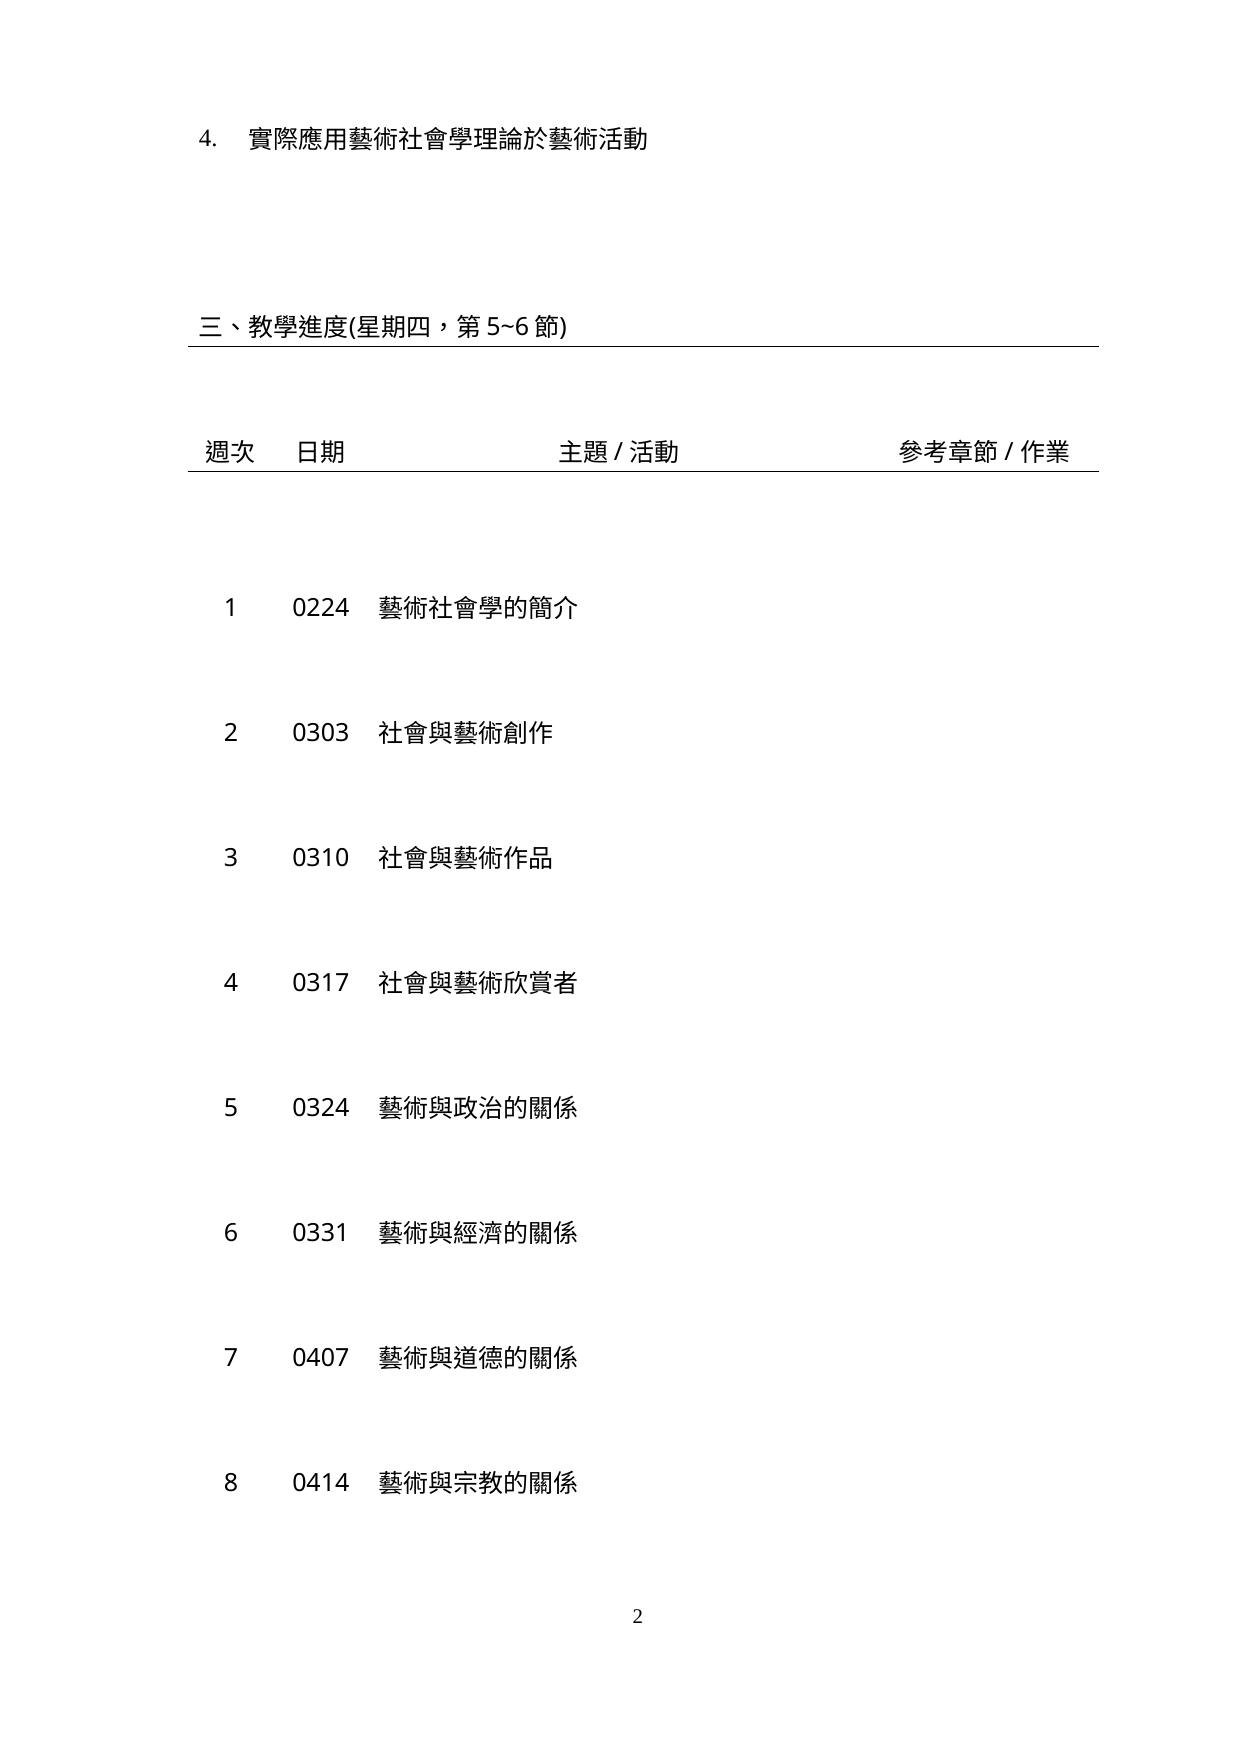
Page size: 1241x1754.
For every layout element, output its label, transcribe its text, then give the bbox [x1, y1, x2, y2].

table_cell [870, 284, 1099, 346]
table_cell 社會與藝術作品 [368, 784, 870, 909]
table_cell [870, 472, 1099, 659]
table_cell 社會與藝術創作 [368, 659, 870, 784]
table_cell 日期 [274, 347, 367, 471]
table_cell 0224 [274, 472, 367, 659]
table_cell 8 [188, 1409, 274, 1534]
table_cell 藝術與經濟的關係 [368, 1159, 870, 1284]
table_cell 0407 [274, 1284, 367, 1409]
table_cell [870, 784, 1099, 909]
table_cell 7 [188, 1284, 274, 1409]
table_cell [870, 1034, 1099, 1159]
table_cell 主題 / 活動 [368, 347, 870, 471]
table_cell 0303 [274, 659, 367, 784]
table_cell [870, 1409, 1099, 1534]
table_cell 三、教學進度(星期四，第5~6節) [188, 284, 870, 346]
table_cell 參考章節 / 作業 [870, 347, 1099, 471]
table_cell 4 [188, 909, 274, 1034]
table_cell 0331 [274, 1159, 367, 1284]
table_cell 1 [188, 472, 274, 659]
table_cell 二、教學目標： 了解產生藝術的社會環境 認識創作者、作品、欣賞者之關係 探討政治、經濟、道德對藝術的影響 實際應用藝術社會學理論於藝術活動 [188, 96, 1099, 284]
table_cell [870, 1284, 1099, 1409]
table_cell 2 [188, 659, 274, 784]
table_cell [870, 909, 1099, 1034]
table_cell 週次 [188, 347, 274, 471]
table_cell 藝術社會學的簡介 [368, 472, 870, 659]
table_cell 3 [188, 784, 274, 909]
table_cell 藝術與道德的關係 [368, 1284, 870, 1409]
table_cell 0317 [274, 909, 367, 1034]
table_cell 0414 [274, 1409, 367, 1534]
table_cell 藝術與政治的關係 [368, 1034, 870, 1159]
table_cell 社會與藝術欣賞者 [368, 909, 870, 1034]
table_cell [870, 659, 1099, 784]
table_cell 0310 [274, 784, 367, 909]
table_cell 0324 [274, 1034, 367, 1159]
table_cell [870, 1159, 1099, 1284]
table_cell 6 [188, 1159, 274, 1284]
table_cell 5 [188, 1034, 274, 1159]
table_cell 藝術與宗教的關係 [368, 1409, 870, 1534]
